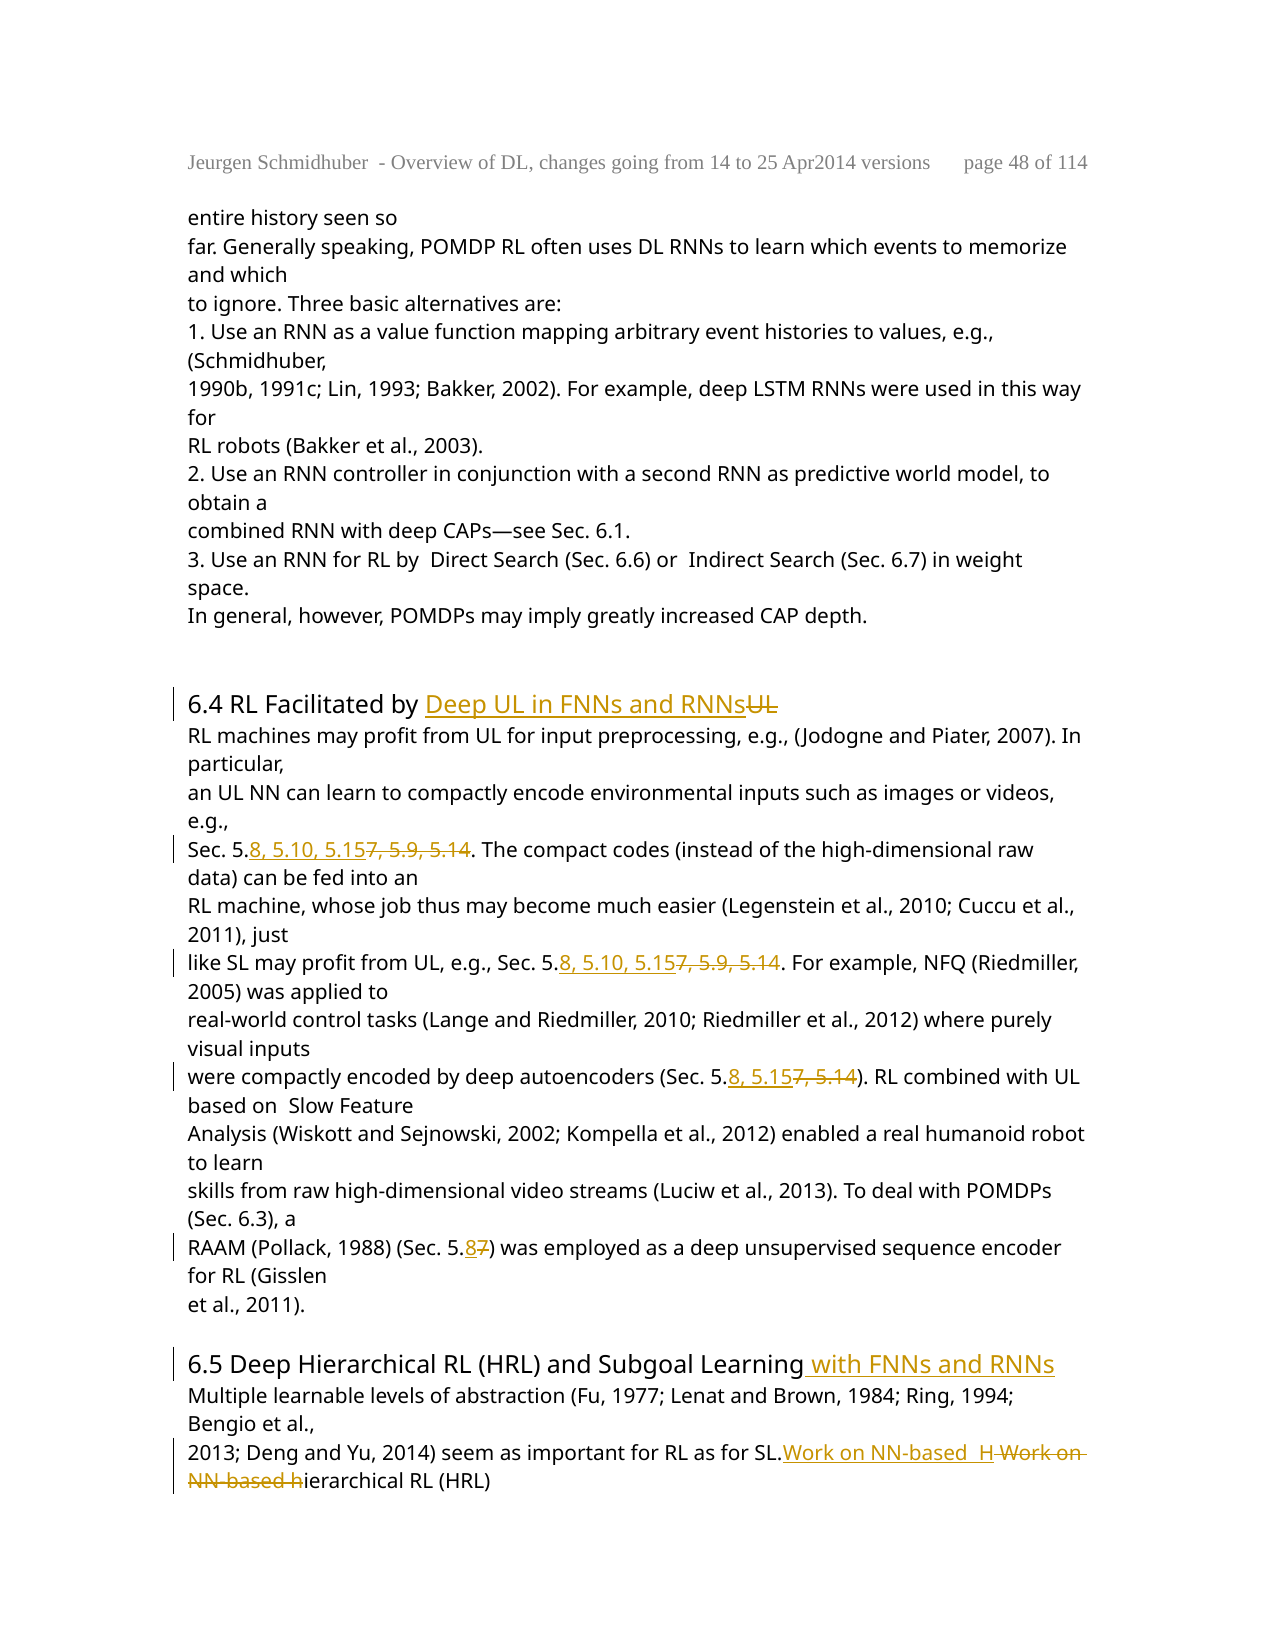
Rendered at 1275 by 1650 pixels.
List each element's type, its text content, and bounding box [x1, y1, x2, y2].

text to ignore. Three basic alternatives are: [187, 289, 1087, 317]
text Sec. 5.8, 5.10, 5.15. The compact codes (instead of the high-dimensional raw data) can be fed into an [187, 835, 1087, 892]
text 1990b, 1991c; Lin, 1993; Bakker, 2002). For example, deep LSTM RNNs were used in this way for [187, 374, 1087, 431]
text et al., 2011). [187, 1290, 1087, 1318]
text In general, however, POMDPs may imply greatly increased CAP depth. [187, 602, 1087, 630]
text real-world control tasks (Lange and Riedmiller, 2010; Riedmiller et al., 2012) where purely visual inputs [187, 1005, 1087, 1062]
text Multiple learnable levels of abstraction (Fu, 1977; Lenat and Brown, 1984; Ring, 1994; Bengio et al., [187, 1381, 1087, 1438]
text Analysis (Wiskott and Sejnowski, 2002; Kompella et al., 2012) enabled a real humanoid robot to learn [187, 1119, 1087, 1176]
text skills from raw high-dimensional video streams (Luciw et al., 2013). To deal with POMDPs (Sec. 6.3), a [187, 1176, 1087, 1233]
text combined RNN with deep CAPs—see Sec. 6.1. [187, 516, 1087, 545]
text were compactly encoded by deep autoencoders (Sec. 5.8, 5.15). RL combined with UL based on Slow Feature [187, 1062, 1087, 1119]
text RL machine, whose job thus may become much easier (Legenstein et al., 2010; Cuccu et al., 2011), just [187, 892, 1087, 948]
text entire history seen so [187, 203, 1087, 232]
text 6.5 Deep Hierarchical RL (HRL) and Subgoal Learning with FNNs and RNNs [187, 1347, 1087, 1381]
text RAAM (Pollack, 1988) (Sec. 5.8) was employed as a deep unsupervised sequence encoder for RL (Gisslen [187, 1233, 1087, 1290]
text RL machines may profit from UL for input preprocessing, e.g., (Jodogne and Piater, 2007). In particular, [187, 721, 1087, 778]
text an UL NN can learn to compactly encode environmental inputs such as images or videos, e.g., [187, 778, 1087, 835]
text 2. Use an RNN controller in conjunction with a second RNN as predictive world model, to obtain a [187, 459, 1087, 516]
text like SL may profit from UL, e.g., Sec. 5.8, 5.10, 5.15. For example, NFQ (Riedmiller, 2005) was applied to [187, 948, 1087, 1005]
text 6.4 RL Facilitated by Deep UL in FNNs and RNNs [187, 687, 1087, 721]
text 3. Use an RNN for RL by Direct Search (Sec. 6.6) or Indirect Search (Sec. 6.7) in weight space. [187, 545, 1087, 602]
text 1. Use an RNN as a value function mapping arbitrary event histories to values, e.g., (Schmidhuber, [187, 317, 1087, 374]
text 2013; Deng and Yu, 2014) seem as important for RL as for SL.Work on NN-based Hierarchical RL (HRL) [187, 1438, 1087, 1494]
text far. Generally speaking, POMDP RL often uses DL RNNs to learn which events to memorize and which [187, 232, 1087, 289]
text RL robots (Bakker et al., 2003). [187, 431, 1087, 459]
